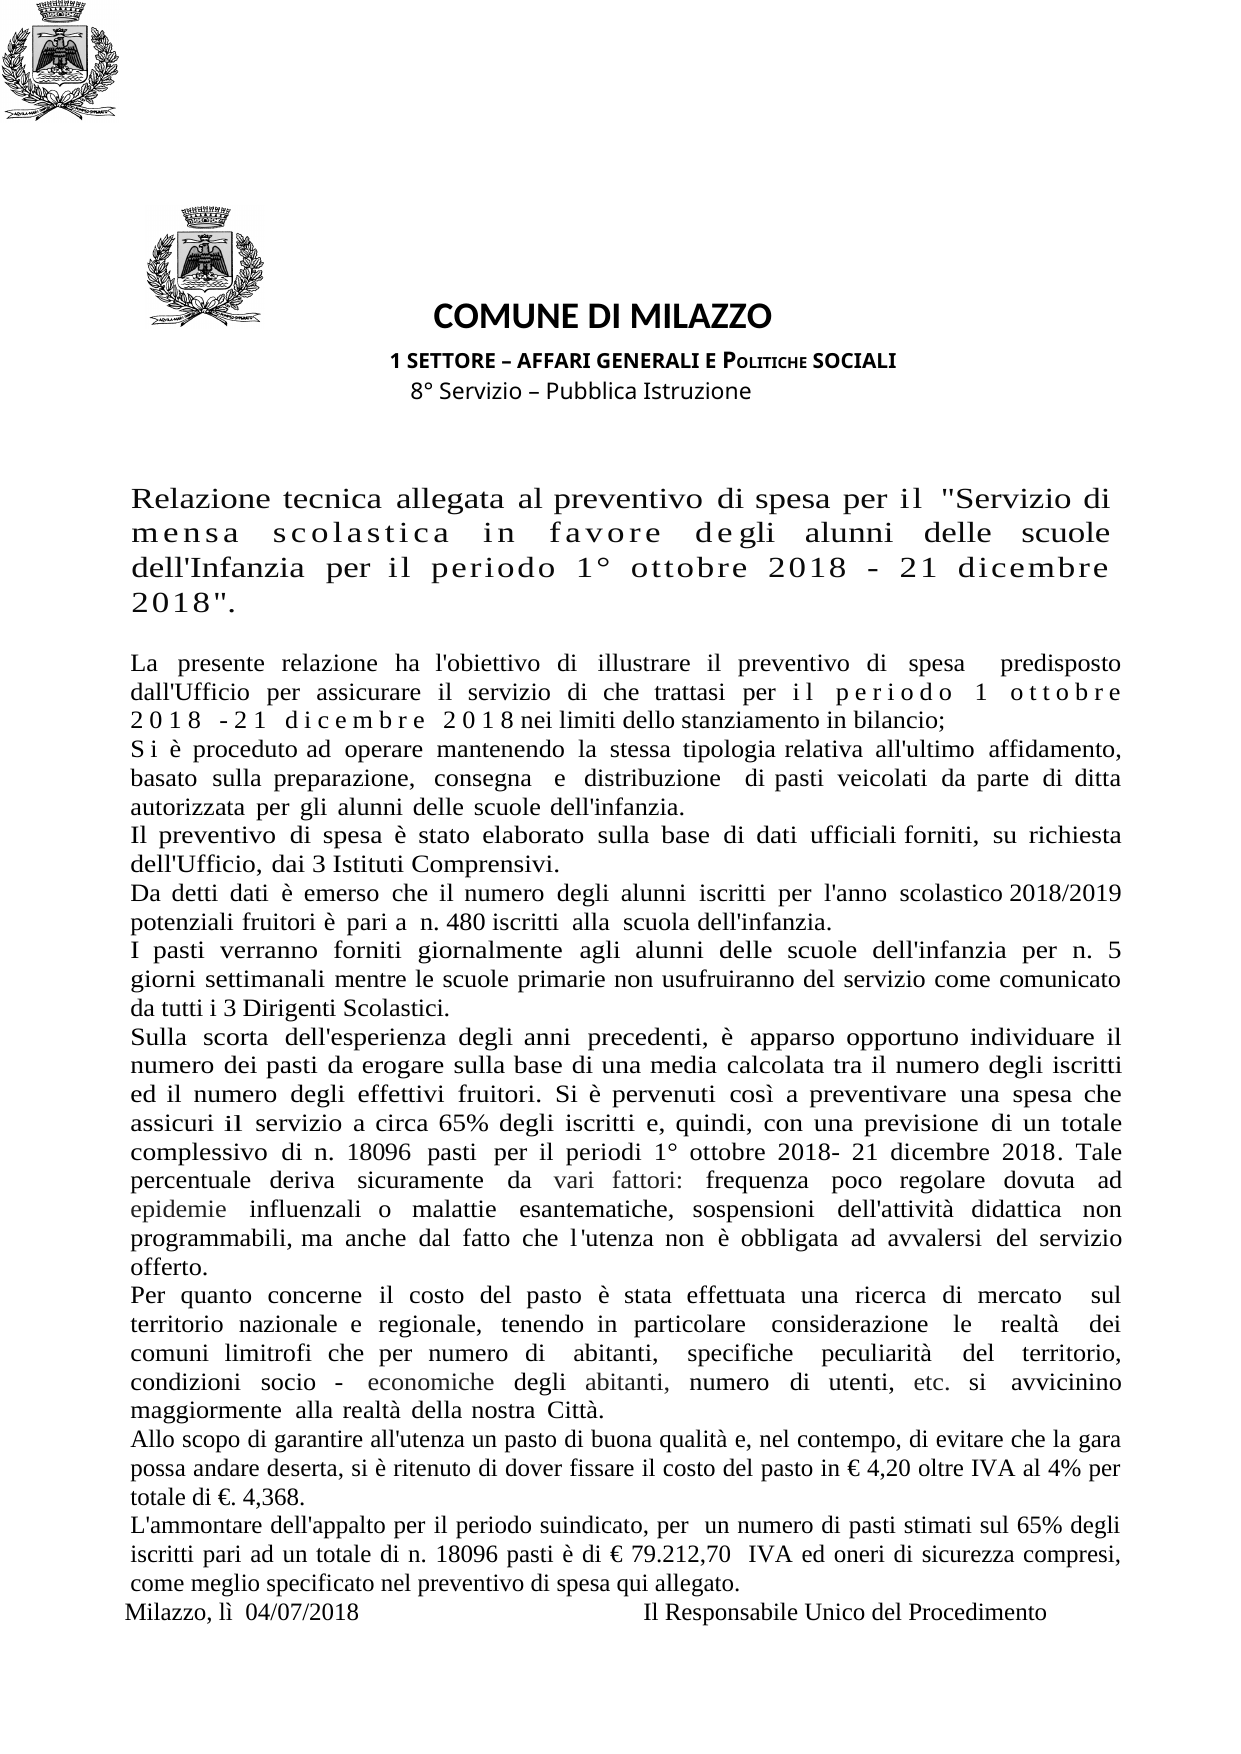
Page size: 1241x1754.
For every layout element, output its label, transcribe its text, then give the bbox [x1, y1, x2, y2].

text La presente relazione ha l'obiettivo di illustrare il preventivo di spesa predisposto dall'Ufficio per assicurare il servizio di che trattasi per il periodo 1 ottobre 2018 -21 dicembre 2018nei limiti dello stanziamento in bilancio; [130, 648, 1122, 734]
text Da detti dati è emerso che il numero degli alunni iscritti per l'anno scolastico 2018/2019 potenziali fruitori è pari a n. 480 iscritti alla scuola dell'infanzia. [130, 878, 1122, 936]
text Sulla scorta dell'esperienza degli anni precedenti, è apparso opportuno individuare il numero dei pasti da erogare sulla base di una media calcolata tra il numero degli iscritti ed il numero degli effettivi fruitori. Si è pervenuti così a preventivare una spesa che assicuri il servizio a circa 65% degli iscritti e, quindi, con una previsione di un totale complessivo di n. 18096 pasti per il periodi 1° ottobre 2018- 21 dicembre 2018. Tale percentuale deriva sicuramente da vari fattori: frequenza poco regolare dovuta ad epidemie influenzali o malattie esantematiche, sospensioni dell'attività didattica non programmabili, ma anche dal fatto che l'utenza non è obbligata ad avvalersi del servizio offerto. [130, 1022, 1122, 1281]
text Allo scopo di garantire all'utenza un pasto di buona qualità e, nel contempo, di evitare che la gara possa andare deserta, si è ritenuto di dover fissare il costo del pasto in € 4,20 oltre IVA al 4% per totale di €. 4,368. [130, 1424, 1122, 1511]
text Relazione tecnica allegata al preventivo di spesa per il "Servizio di mensa scolastica in favore degli alunni delle scuole dell'Infanzia per il periodo 1° ottobre 2018 - 21 dicembre 2018". [131, 481, 1111, 619]
text Milazzo, lì 04/07/2018 Il Responsabile Unico del Procedimento [118, 1597, 1122, 1626]
text Si è proceduto ad operare mantenendo la stessa tipologia relativa all'ultimo affidamento, basato sulla preparazione, consegna e distribuzione di pasti veicolati da parte di ditta autorizzata per gli alunni delle scuole dell'infanzia. [130, 734, 1122, 821]
text Per quanto concerne il costo del pasto è stata effettuata una ricerca di mercato sul territorio nazionale e regionale, tenendo in particolare considerazione le realtà dei comuni limitrofi che per numero di abitanti, specifiche peculiarità del territorio, condizioni socio - economiche degli abitanti, numero di utenti, etc. si avvicinino maggiormente alla realtà della nostra Città. [130, 1281, 1122, 1424]
text Il preventivo di spesa è stato elaborato sulla base di dati ufficiali forniti, su richiesta dell'Ufficio, dai 3 Istituti Comprensivi. [130, 821, 1122, 878]
subtitle COMUNE DI MILAZZO [118, 205, 800, 337]
text 1 SETTORE – AFFARI GENERALI E Politiche SOCIALI [118, 344, 881, 375]
text L'ammontare dell'appalto per il periodo suindicato, per un numero di pasti stimati sul 65% degli iscritti pari ad un totale di n. 18096 pasti è di € 79.212,70 IVA ed oneri di sicurezza compresi, come meglio specificato nel preventivo di spesa qui allegato. [130, 1511, 1122, 1597]
text 8° Servizio – Pubblica Istruzione [118, 375, 800, 406]
text I pasti verranno forniti giornalmente agli alunni delle scuole dell'infanzia per n. 5 giorni settimanali mentre le scuole primarie non usufruiranno del servizio come comunicato da tutti i 3 Dirigenti Scolastici. [130, 936, 1122, 1022]
